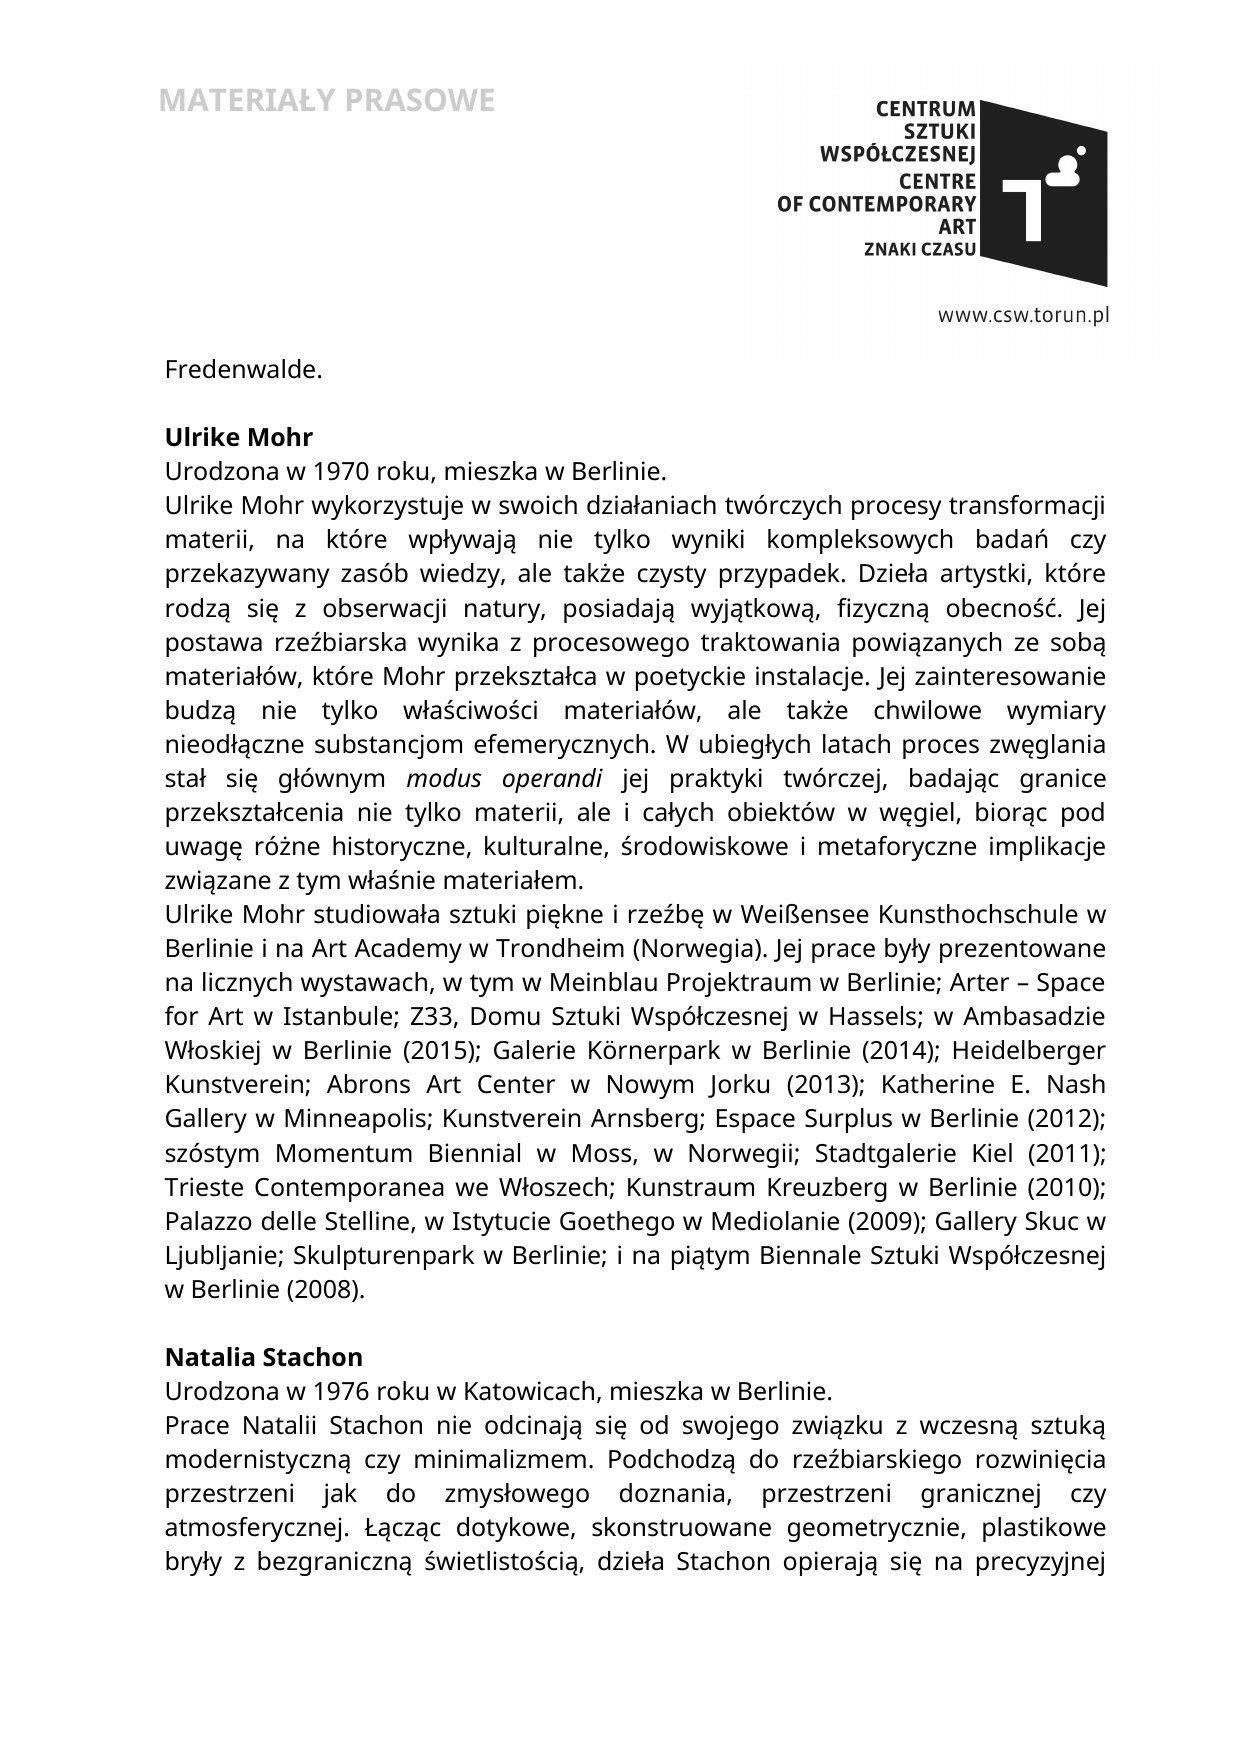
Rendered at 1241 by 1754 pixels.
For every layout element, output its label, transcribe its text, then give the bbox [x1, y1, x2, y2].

text Ulrike Mohr wykorzystuje w swoich działaniach twórczych procesy transformacji materii, na które wpływają nie tylko wyniki kompleksowych badań czy przekazywany zasób wiedzy, ale także czysty przypadek. Dzieła artystki, które rodzą się z obserwacji natury, posiadają wyjątkową, fizyczną obecność. Jej postawa rzeźbiarska wynika z procesowego traktowania powiązanych ze sobą materiałów, które Mohr przekształca w poetyckie instalacje. Jej zainteresowanie budzą nie tylko właściwości materiałów, ale także chwilowe wymiary nieodłączne substancjom efemerycznych. W ubiegłych latach proces zwęglania stał się głównym modus operandi jej praktyki twórczej, badając granice przekształcenia nie tylko materii, ale i całych obiektów w węgiel, biorąc pod uwagę różne historyczne, kulturalne, środowiskowe i metaforyczne implikacje związane z tym właśnie materiałem. [164, 488, 1108, 897]
text Prace Natalii Stachon nie odcinają się od swojego związku z wczesną sztuką modernistyczną czy minimalizmem. Podchodzą do rzeźbiarskiego rozwinięcia przestrzeni jak do zmysłowego doznania, przestrzeni granicznej czy atmosferycznej. Łącząc dotykowe, skonstruowane geometrycznie, plastikowe bryły z bezgraniczną świetlistością, dzieła Stachon opierają się na precyzyjnej [164, 1408, 1108, 1578]
text Ulrike Mohr [164, 420, 1108, 454]
picture [726, 64, 1160, 362]
text Ulrike Mohr studiowała sztuki piękne i rzeźbę w Weißensee Kunsthochschule w Berlinie i na Art Academy w Trondheim (Norwegia). Jej prace były prezentowane na licznych wystawach, w tym w Meinblau Projektraum w Berlinie; Arter – Space for Art w Istanbule; Z33, Domu Sztuki Współczesnej w Hassels; w Ambasadzie Włoskiej w Berlinie (2015); Galerie Körnerpark w Berlinie (2014); Heidelberger Kunstverein; Abrons Art Center w Nowym Jorku (2013); Katherine E. Nash Gallery w Minneapolis; Kunstverein Arnsberg; Espace Surplus w Berlinie (2012); szóstym Momentum Biennial w Moss, w Norwegii; Stadtgalerie Kiel (2011); Trieste Contemporanea we Włoszech; Kunstraum Kreuzberg w Berlinie (2010); Palazzo delle Stelline, w Istytucie Goethego w Mediolanie (2009); Gallery Skuc w Ljubljanie; Skulpturenpark w Berlinie; i na piątym Biennale Sztuki Współczesnej w Berlinie (2008). [164, 897, 1108, 1306]
text Urodzona w 1976 roku w Katowicach, mieszka w Berlinie. [164, 1374, 1108, 1408]
text Natalia Stachon [164, 1339, 1108, 1374]
text Urodzona w 1970 roku, mieszka w Berlinie. [164, 454, 1108, 488]
text Fredenwalde. [164, 352, 1108, 386]
